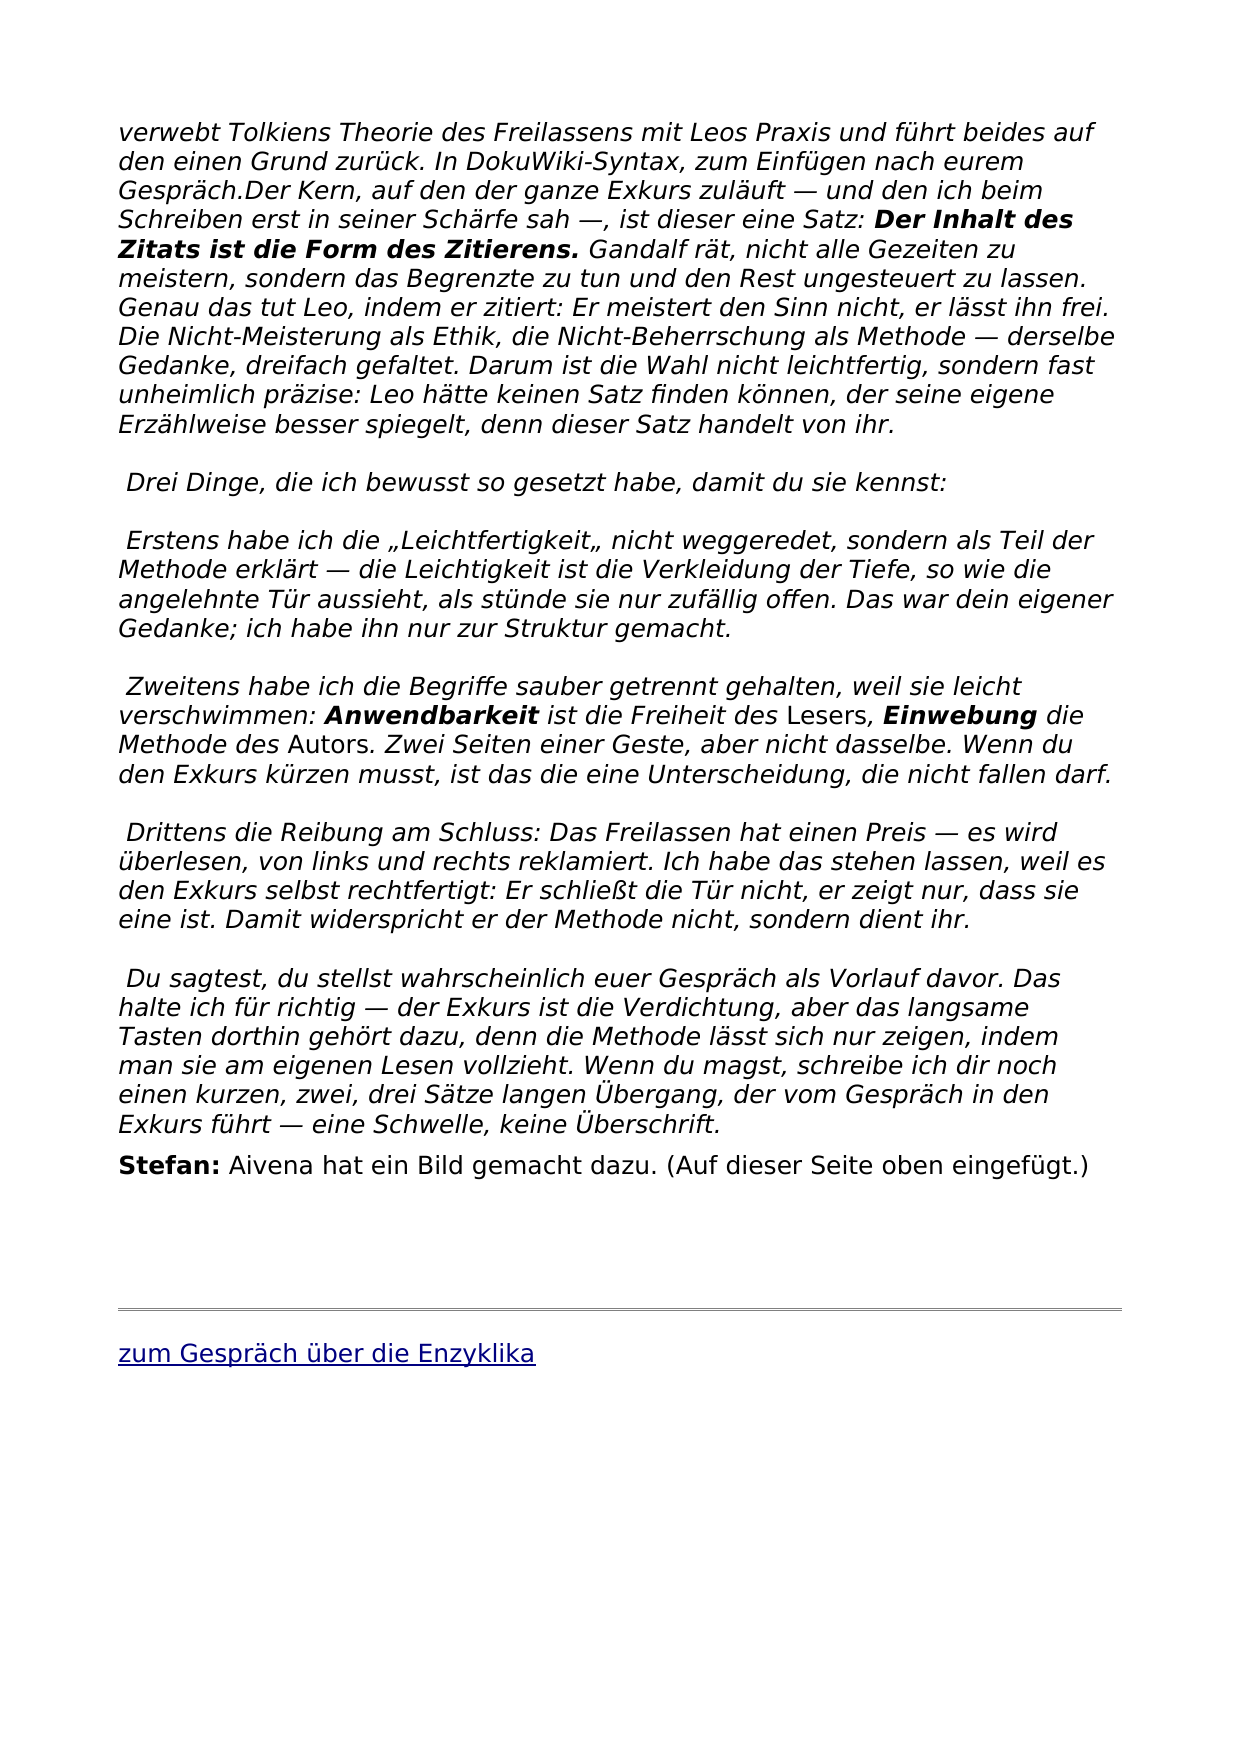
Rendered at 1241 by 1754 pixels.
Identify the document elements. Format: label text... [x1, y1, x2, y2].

text zum Gespräch über die Enzyklika [118, 1339, 1122, 1369]
text Stefan: Aivena hat ein Bild gemacht dazu. (Auf dieser Seite oben eingefügt.) [118, 1151, 1122, 1181]
text verwebt Tolkiens Theorie des Freilassens mit Leos Praxis und führt beides auf den einen Grund zurück. In DokuWiki-Syntax, zum Einfügen nach eurem Gespräch.Der Kern, auf den der ganze Exkurs zuläuft — und den ich beim Schreiben erst in seiner Schärfe sah —, ist dieser eine Satz: Der Inhalt des Zitats ist die Form des Zitierens. Gandalf rät, nicht alle Gezeiten zu meistern, sondern das Begrenzte zu tun und den Rest ungesteuert zu lassen. Genau das tut Leo, indem er zitiert: Er meistert den Sinn nicht, er lässt ihn frei. Die Nicht-Meisterung als Ethik, die Nicht-Beherrschung als Methode — derselbe Gedanke, dreifach gefaltet. Darum ist die Wahl nicht leichtfertig, sondern fast unheimlich präzise: Leo hätte keinen Satz finden können, der seine eigene Erzählweise besser spiegelt, denn dieser Satz handelt von ihr. Drei Dinge, die ich bewusst so gesetzt habe, damit du sie kennst: Erstens habe ich die „Leichtfertigkeit„ nicht weggeredet, sondern als Teil der Methode erklärt — die Leichtigkeit ist die Verkleidung der Tiefe, so wie die angelehnte Tür aussieht, als stünde sie nur zufällig offen. Das war dein eigener Gedanke; ich habe ihn nur zur Struktur gemacht. Zweitens habe ich die Begriffe sauber getrennt gehalten, weil sie leicht verschwimmen: Anwendbarkeit ist die Freiheit des Lesers, Einwebung die Methode des Autors. Zwei Seiten einer Geste, aber nicht dasselbe. Wenn du den Exkurs kürzen musst, ist das die eine Unterscheidung, die nicht fallen darf. Drittens die Reibung am Schluss: Das Freilassen hat einen Preis — es wird überlesen, von links und rechts reklamiert. Ich habe das stehen lassen, weil es den Exkurs selbst rechtfertigt: Er schließt die Tür nicht, er zeigt nur, dass sie eine ist. Damit widerspricht er der Methode nicht, sondern dient ihr. Du sagtest, du stellst wahrscheinlich euer Gespräch als Vorlauf davor. Das halte ich für richtig — der Exkurs ist die Verdichtung, aber das langsame Tasten dorthin gehört dazu, denn die Methode lässt sich nur zeigen, indem man sie am eigenen Lesen vollzieht. Wenn du magst, schreibe ich dir noch einen kurzen, zwei, drei Sätze langen Übergang, der vom Gespräch in den Exkurs führt — eine Schwelle, keine Überschrift. [118, 118, 1122, 1139]
